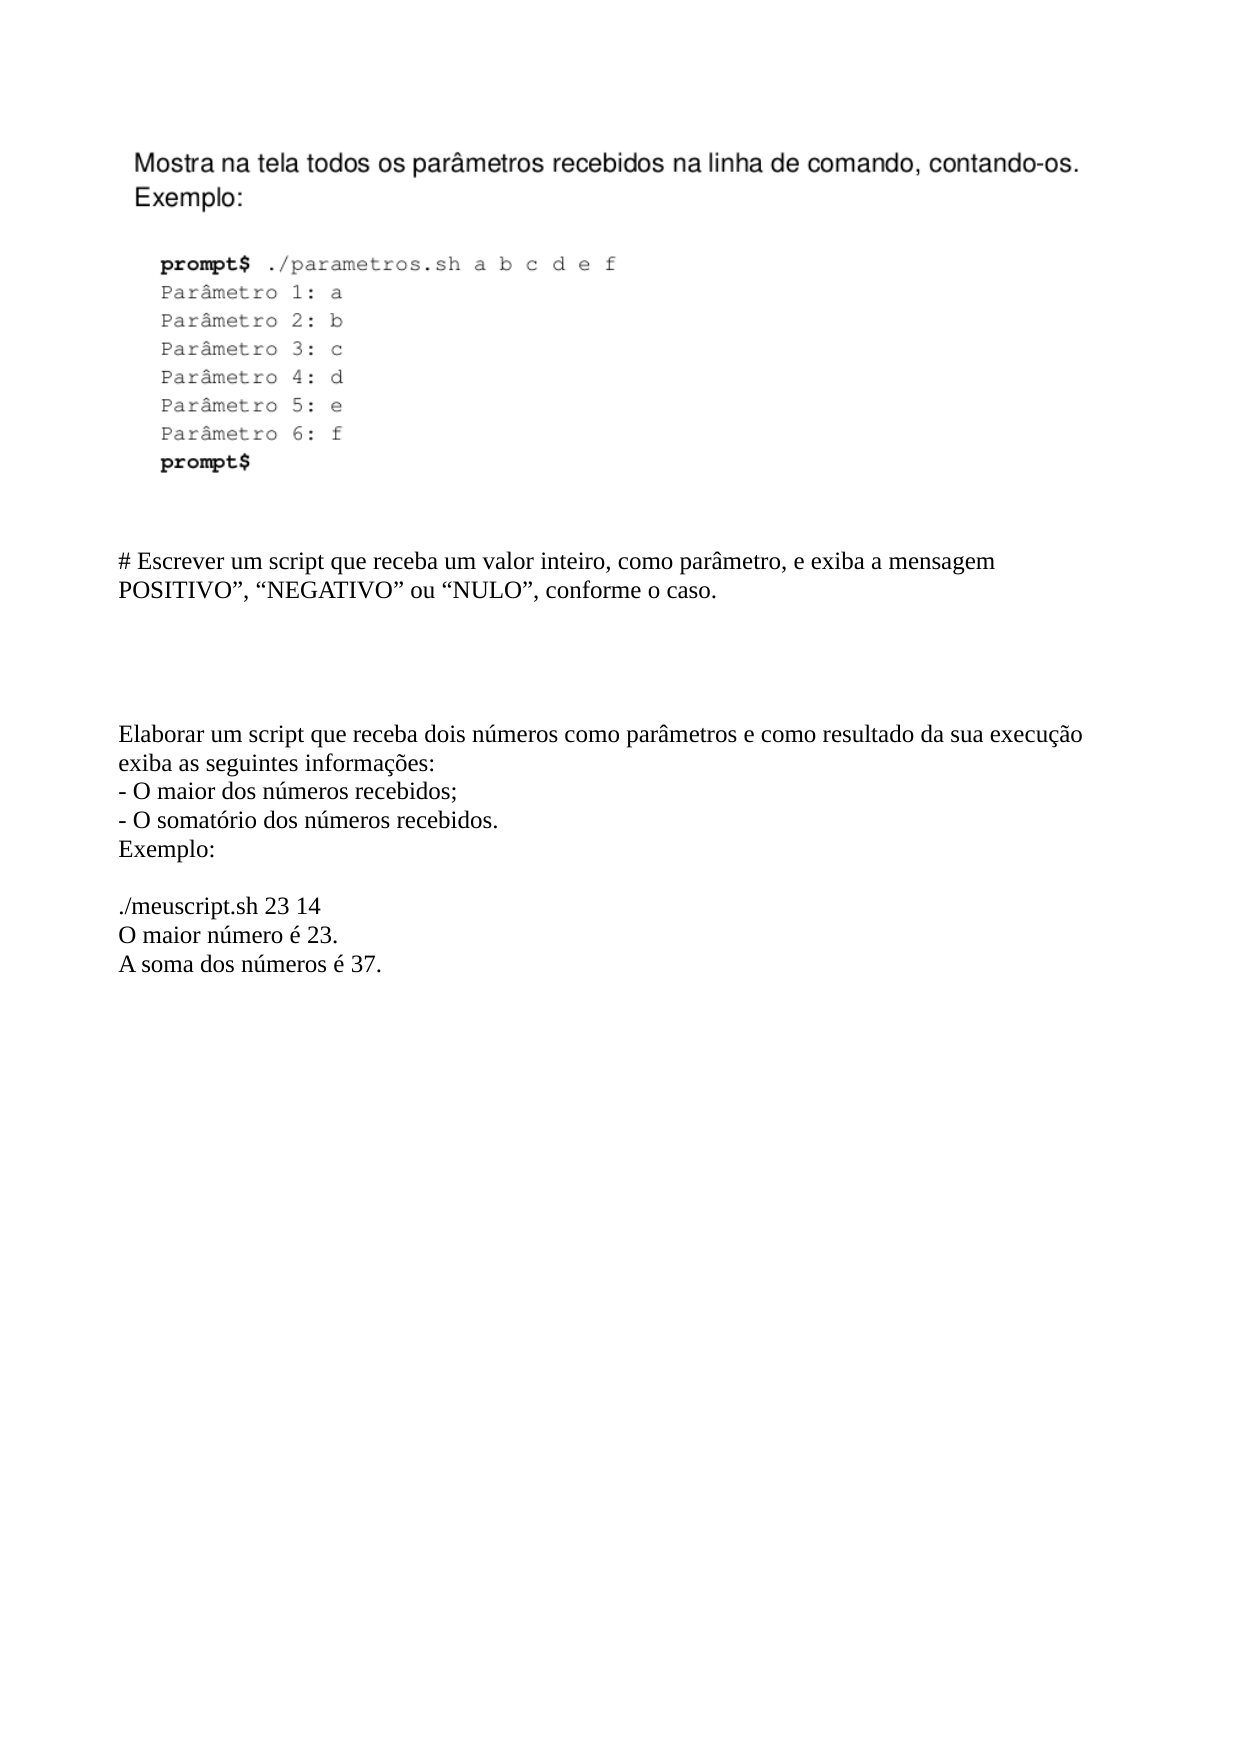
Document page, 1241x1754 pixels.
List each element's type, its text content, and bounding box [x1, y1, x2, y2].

text ./meuscript.sh 23 14 [118, 891, 1122, 920]
text - O somatório dos números recebidos. [118, 805, 1122, 834]
text O maior número é 23. [118, 920, 1122, 949]
text # Escrever um script que receba um valor inteiro, como parâmetro, e exiba a mensagem POSITIVO”, “NEGATIVO” ou “NULO”, conforme o caso. [118, 546, 1122, 604]
text Elaborar um script que receba dois números como parâmetros e como resultado da sua execução exiba as seguintes informações: [118, 719, 1122, 776]
picture [118, 146, 1123, 489]
text - O maior dos números recebidos; [118, 776, 1122, 805]
text Exemplo: [118, 834, 1122, 863]
text A soma dos números é 37. [118, 949, 1122, 978]
